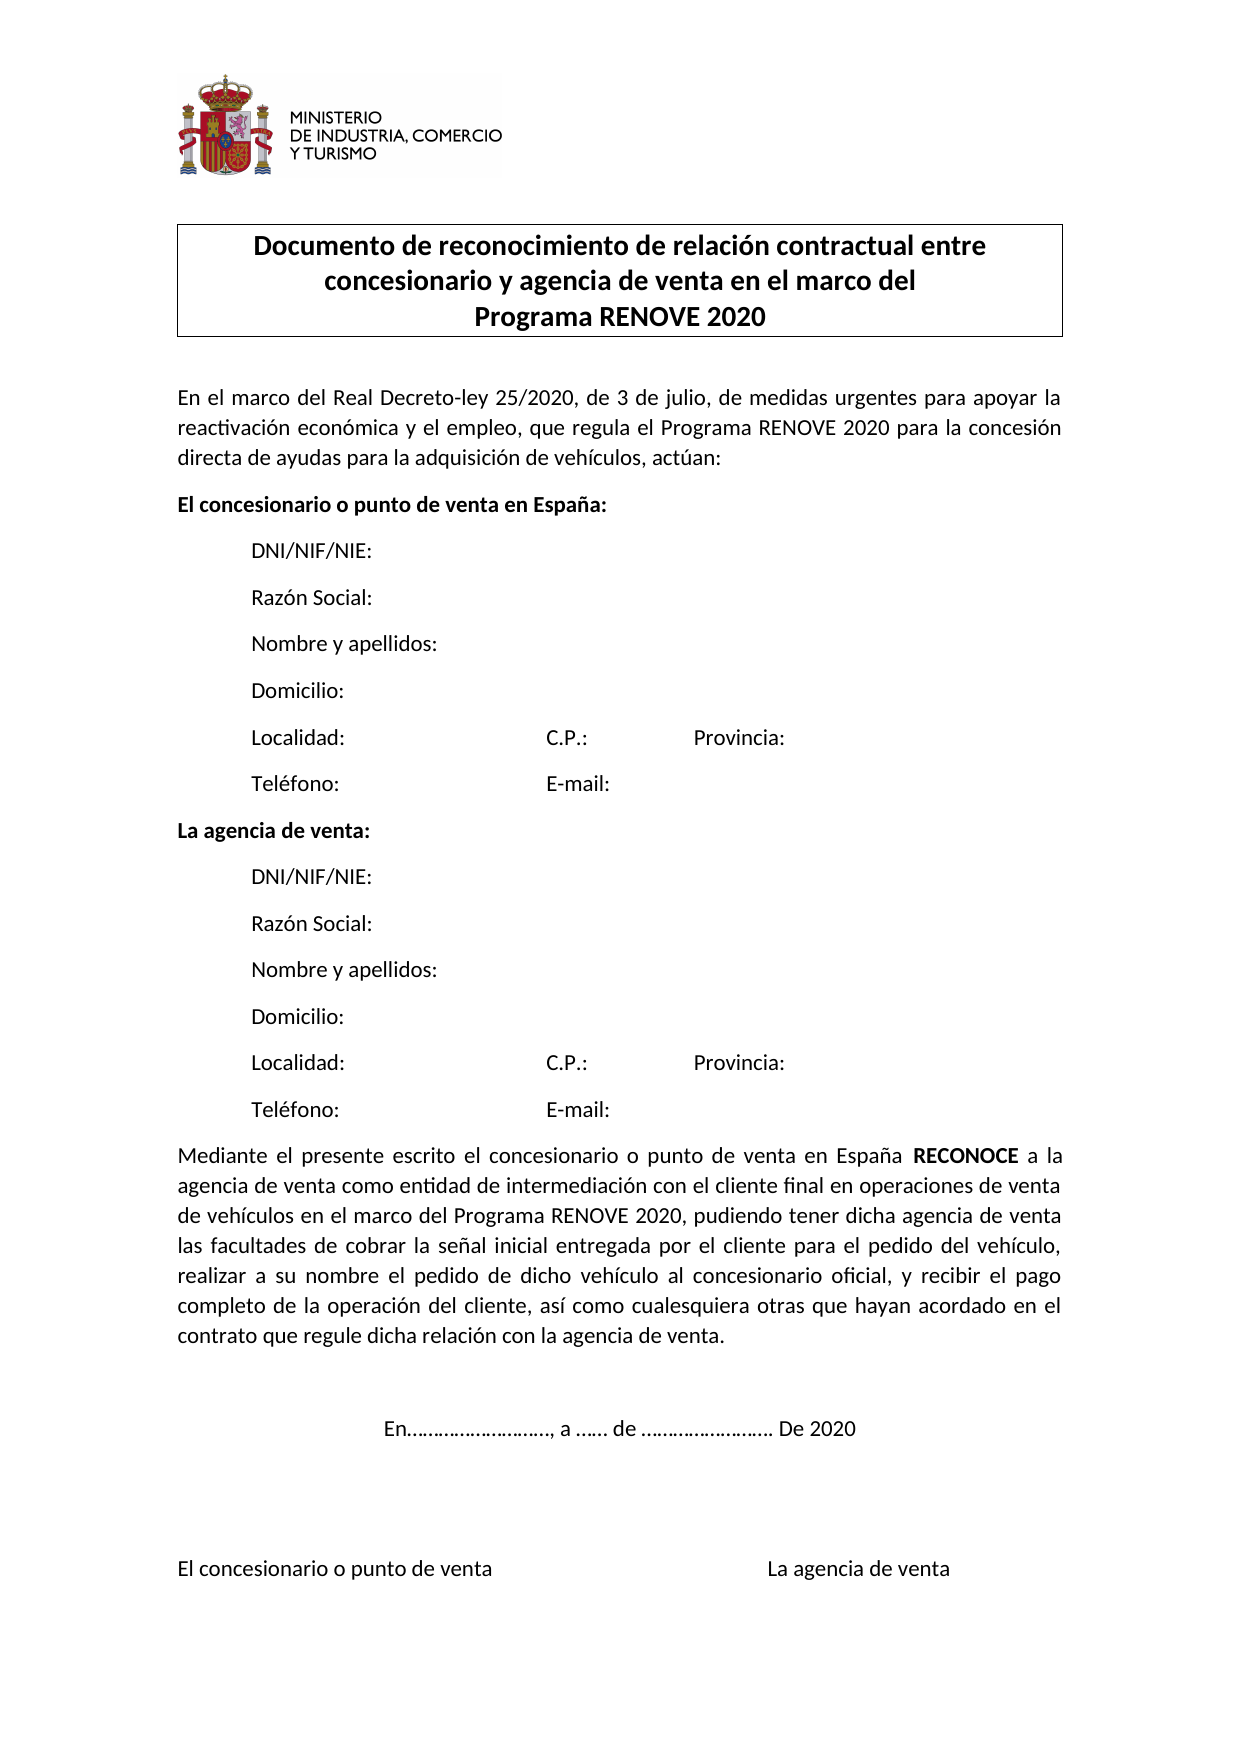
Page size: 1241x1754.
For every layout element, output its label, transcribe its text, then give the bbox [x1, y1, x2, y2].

text Localidad: C.P.: Provincia: [177, 1048, 1063, 1077]
text Teléfono: E-mail: [177, 769, 1063, 797]
text Domicilio: [177, 1002, 1063, 1030]
text En el marco del Real Decreto-ley 25/2020, de 3 de julio, de medidas urgentes para apoyar la reactivación económica y el empleo, que regula el Programa RENOVE 2020 para la concesión directa de ayudas para la adquisición de vehículos, actúan: [177, 383, 1063, 471]
text Programa RENOVE 2020 [178, 295, 1062, 336]
text El concesionario o punto de venta en España: [177, 490, 1063, 518]
text Mediante el presente escrito el concesionario o punto de venta en España RECONOCE a la agencia de venta como entidad de intermediación con el cliente final en operaciones de venta de vehículos en el marco del Programa RENOVE 2020, pudiendo tener dicha agencia de venta las facultades de cobrar la señal inicial entregada por el cliente para el pedido del vehículo, realizar a su nombre el pedido de dicho vehículo al concesionario oficial, y recibir el pago completo de la operación del cliente, así como cualesquiera otras que hayan acordado en el contrato que regule dicha relación con la agencia de venta. [177, 1142, 1063, 1349]
text Localidad: C.P.: Provincia: [177, 723, 1063, 751]
text Teléfono: E-mail: [177, 1095, 1063, 1123]
text DNI/NIF/NIE: [177, 536, 1063, 564]
text Domicilio: [177, 676, 1063, 704]
text La agencia de venta: [177, 816, 1063, 844]
text En………………………, a …… de ……………………. De 2020 [177, 1414, 1063, 1442]
text Documento de reconocimiento de relación contractual entre concesionario y agencia de venta en el marco del [178, 225, 1062, 295]
text DNI/NIF/NIE: [177, 862, 1063, 890]
picture [177, 73, 503, 178]
text El concesionario o punto de venta La agencia de venta [177, 1554, 1063, 1582]
text Razón Social: [177, 583, 1063, 611]
text Nombre y apellidos: [177, 629, 1063, 657]
text Razón Social: [177, 909, 1063, 937]
text Nombre y apellidos: [177, 955, 1063, 983]
